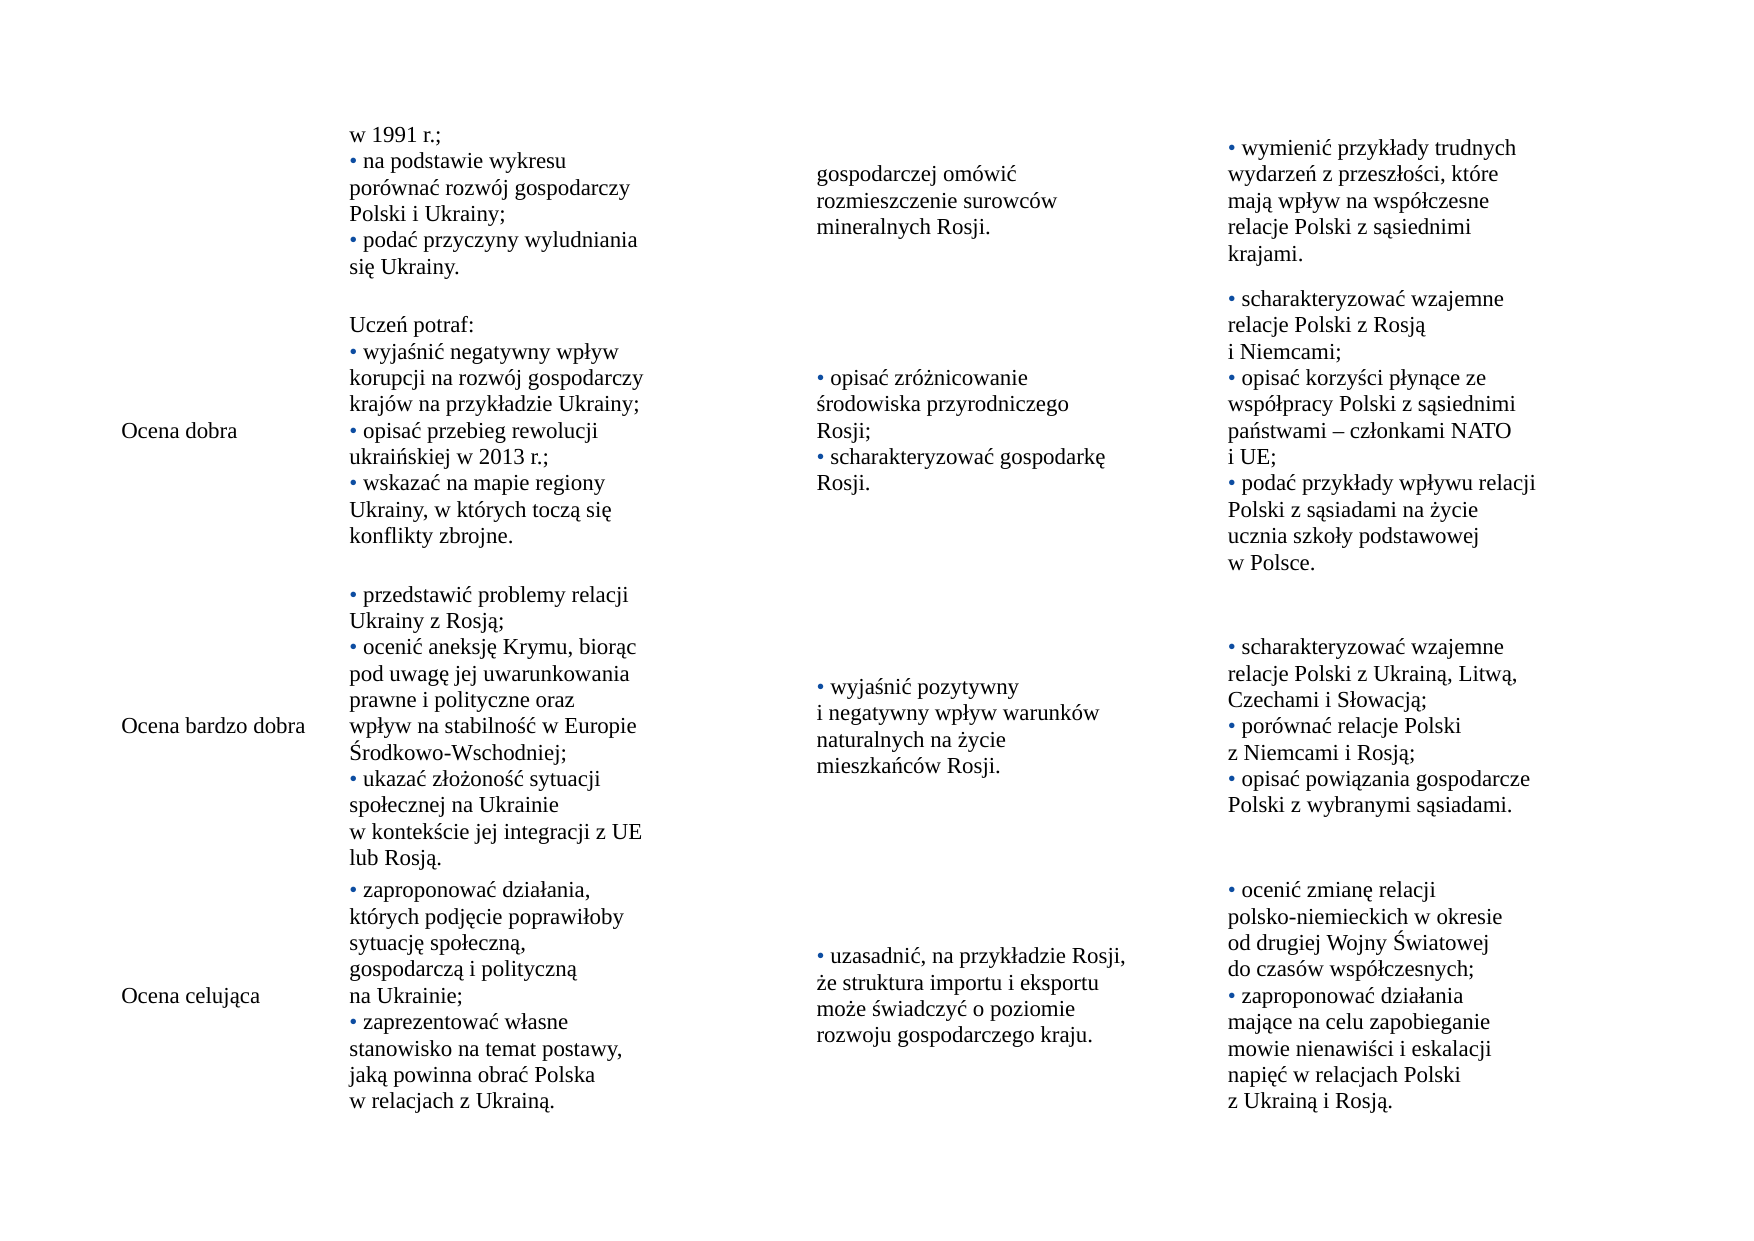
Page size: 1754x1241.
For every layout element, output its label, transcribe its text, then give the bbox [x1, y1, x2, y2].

table_cell • zaproponować działania, których podjęcie poprawiłoby sytuację społeczną, gospodarczą i polityczną na Ukrainie; • zaprezentować własne stanowisko na temat postawy, jaką powinna obrać Polska w relacjach z Ukrainą. [346, 874, 813, 1117]
table_cell Ocena dobra [118, 282, 346, 578]
table_cell • uzasadnić, na przykładzie Rosji, że struktura importu i eksportu może świadczyć o poziomie rozwoju gospodarczego kraju. [814, 874, 1225, 1117]
table_cell [118, 118, 346, 282]
table_cell Ocena bardzo dobra [118, 578, 346, 873]
table_cell • opisać zróżnicowanie środowiska przyrodniczego Rosji; • scharakteryzować gospodarkę Rosji. [814, 282, 1225, 578]
table_cell w 1991 r.; • na podstawie wykresu porównać rozwój gospodarczy Polski i Ukrainy; • podać przyczyny wyludniania się Ukrainy. [346, 118, 813, 282]
table_cell • ocenić zmianę relacji polsko‑niemieckich w okresie od drugiej Wojny Światowej do czasów współczesnych; • zaproponować działania mające na celu zapobieganie mowie nienawiści i eskalacji napięć w relacjach Polski z Ukrainą i Rosją. [1225, 874, 1637, 1117]
table_cell • przedstawić problemy relacji Ukrainy z Rosją; • ocenić aneksję Krymu, biorąc pod uwagę jej uwarunkowania prawne i polityczne oraz wpływ na stabilność w Europie Środkowo‑Wschodniej; • ukazać złożoność sytuacji społecznej na Ukrainie w kontekście jej integracji z UE lub Rosją. [346, 578, 813, 873]
table_cell • wymienić przykłady trudnych wydarzeń z przeszłości, które mają wpływ na współczesne relacje Polski z sąsiednimi krajami. [1225, 118, 1637, 282]
table_cell gospodarczej omówić rozmieszczenie surowców mineralnych Rosji. [814, 118, 1225, 282]
table_cell • scharakteryzować wzajemne relacje Polski z Rosją i Niemcami; • opisać korzyści płynące ze współpracy Polski z sąsiednimi państwami – członkami NATO i UE; • podać przykłady wpływu relacji Polski z sąsiadami na życie ucznia szkoły podstawowej w Polsce. [1225, 282, 1637, 578]
table_cell Uczeń potraf: • wyjaśnić negatywny wpływ korupcji na rozwój gospodarczy krajów na przykładzie Ukrainy; • opisać przebieg rewolucji ukraińskiej w 2013 r.; • wskazać na mapie regiony Ukrainy, w których toczą się konflikty zbrojne. [346, 282, 813, 578]
table_cell • wyjaśnić pozytywny i negatywny wpływ warunków naturalnych na życie mieszkańców Rosji. [814, 578, 1225, 873]
table_cell Ocena celująca [118, 874, 346, 1117]
table_cell • scharakteryzować wzajemne relacje Polski z Ukrainą, Litwą, Czechami i Słowacją; • porównać relacje Polski z Niemcami i Rosją; • opisać powiązania gospodarcze Polski z wybranymi sąsiadami. [1225, 578, 1637, 873]
